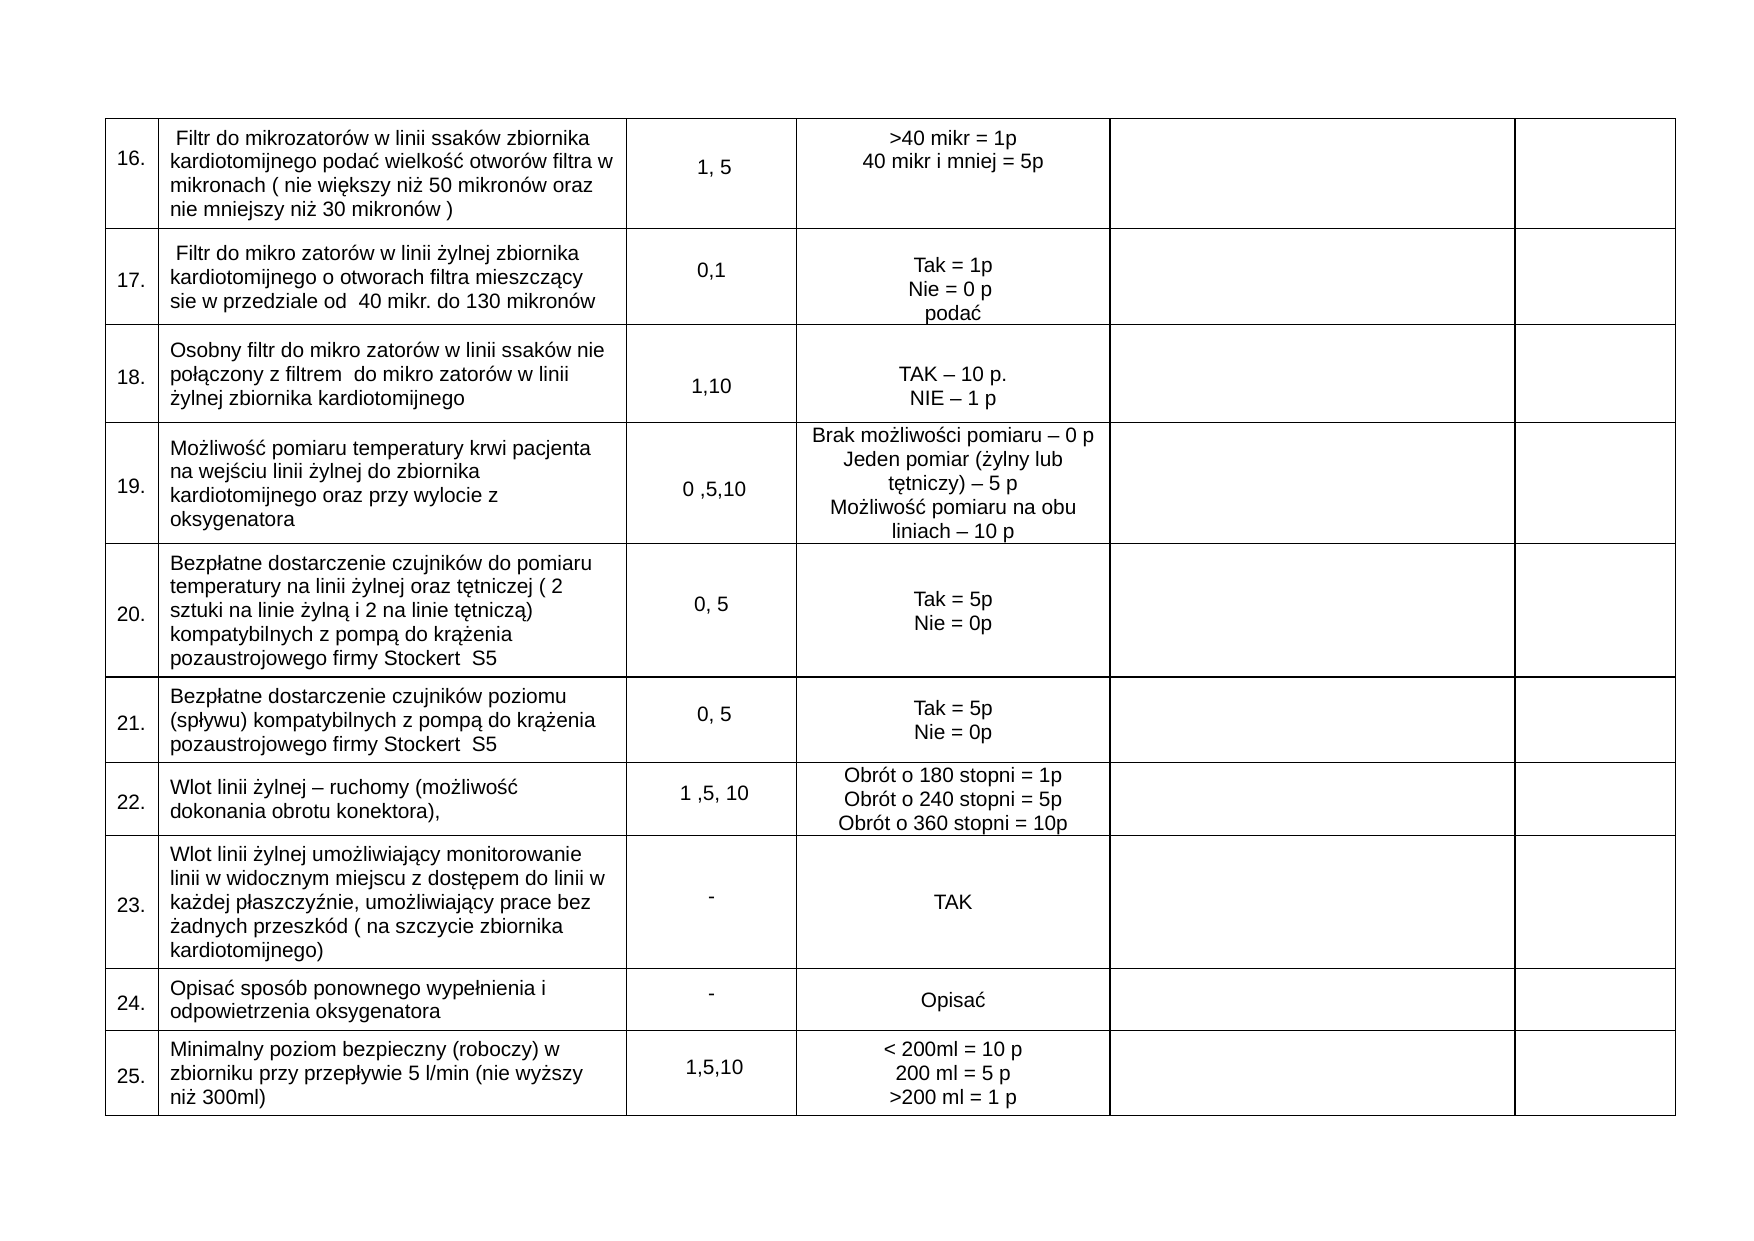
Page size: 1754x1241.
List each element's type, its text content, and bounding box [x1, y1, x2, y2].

table_cell [1516, 836, 1675, 968]
table_cell 17. [106, 229, 158, 324]
table_cell Opisać [797, 969, 1109, 1029]
table_cell [1516, 678, 1675, 762]
table_cell TAK [797, 836, 1109, 968]
table_cell [1111, 763, 1514, 835]
table_cell [1111, 229, 1514, 324]
table_cell [1111, 544, 1514, 676]
table_cell - [627, 969, 796, 1029]
table_cell Tak = 1p Nie = 0 p podać [797, 229, 1109, 324]
table_cell 0,1 [627, 229, 796, 324]
table_cell 16. [106, 119, 158, 227]
table_cell 0, 5 [627, 678, 796, 762]
table_cell Obrót o 180 stopni = 1p Obrót o 240 stopni = 5p Obrót o 360 stopni = 10p [797, 763, 1109, 835]
table_cell [1111, 836, 1514, 968]
table_cell 0 ,5,10 [627, 423, 796, 543]
table_cell [1111, 119, 1514, 227]
table_cell 23. [106, 836, 158, 968]
table_cell 18. [106, 325, 158, 422]
table_cell [1111, 325, 1514, 422]
table_cell Filtr do mikrozatorów w linii ssaków zbiornika kardiotomijnego podać wielkość otworów filtra w mikronach ( nie większy niż 50 mikronów oraz nie mniejszy niż 30 mikronów ) [159, 119, 626, 227]
table_cell 1, 5 [627, 119, 796, 227]
table_cell Bezpłatne dostarczenie czujników do pomiaru temperatury na linii żylnej oraz tętniczej ( 2 sztuki na linie żylną i 2 na linie tętniczą) kompatybilnych z pompą do krążenia pozaustrojowego firmy Stockert S5 [159, 544, 626, 676]
table_cell [1516, 119, 1675, 227]
table_cell [1516, 325, 1675, 422]
table_cell 21. [106, 678, 158, 762]
table_cell [1516, 969, 1675, 1029]
table_cell Możliwość pomiaru temperatury krwi pacjenta na wejściu linii żylnej do zbiornika kardiotomijnego oraz przy wylocie z oksygenatora [159, 423, 626, 543]
table_cell [1111, 1031, 1514, 1115]
table_cell >40 mikr = 1p 40 mikr i mniej = 5p [797, 119, 1109, 227]
table_cell Bezpłatne dostarczenie czujników poziomu (spływu) kompatybilnych z pompą do krążenia pozaustrojowego firmy Stockert S5 [159, 678, 626, 762]
table_cell Minimalny poziom bezpieczny (roboczy) w zbiorniku przy przepływie 5 l/min (nie wyższy niż 300ml) [159, 1031, 626, 1115]
table_cell - [627, 836, 796, 968]
table_cell Tak = 5p Nie = 0p [797, 544, 1109, 676]
table_cell 20. [106, 544, 158, 676]
table_cell Tak = 5p Nie = 0p [797, 678, 1109, 762]
table_cell 24. [106, 969, 158, 1029]
table_cell 1,5,10 [627, 1031, 796, 1115]
table_cell 22. [106, 763, 158, 835]
table_cell [1111, 969, 1514, 1029]
table_cell [1516, 229, 1675, 324]
table_cell Osobny filtr do mikro zatorów w linii ssaków nie połączony z filtrem do mikro zatorów w linii żylnej zbiornika kardiotomijnego [159, 325, 626, 422]
table_cell [1516, 423, 1675, 543]
table_cell [1516, 763, 1675, 835]
table_cell < 200ml = 10 p 200 ml = 5 p >200 ml = 1 p [797, 1031, 1109, 1115]
table_cell [1111, 678, 1514, 762]
table_cell Brak możliwości pomiaru – 0 p Jeden pomiar (żylny lub tętniczy) – 5 p Możliwość pomiaru na obu liniach – 10 p [797, 423, 1109, 543]
table_cell [1516, 1031, 1675, 1115]
table_cell Wlot linii żylnej umożliwiający monitorowanie linii w widocznym miejscu z dostępem do linii w każdej płaszczyźnie, umożliwiający prace bez żadnych przeszkód ( na szczycie zbiornika kardiotomijnego) [159, 836, 626, 968]
table_cell 19. [106, 423, 158, 543]
table_cell 25. [106, 1031, 158, 1115]
table_cell Opisać sposób ponownego wypełnienia i odpowietrzenia oksygenatora [159, 969, 626, 1029]
table_cell Filtr do mikro zatorów w linii żylnej zbiornika kardiotomijnego o otworach filtra mieszczący sie w przedziale od 40 mikr. do 130 mikronów [159, 229, 626, 324]
table_cell Wlot linii żylnej – ruchomy (możliwość dokonania obrotu konektora), [159, 763, 626, 835]
table_cell 0, 5 [627, 544, 796, 676]
table_cell 1 ,5, 10 [627, 763, 796, 835]
table_cell TAK – 10 p. NIE – 1 p [797, 325, 1109, 422]
table_cell [1516, 544, 1675, 676]
table_cell [1111, 423, 1514, 543]
table_cell 1,10 [627, 325, 796, 422]
